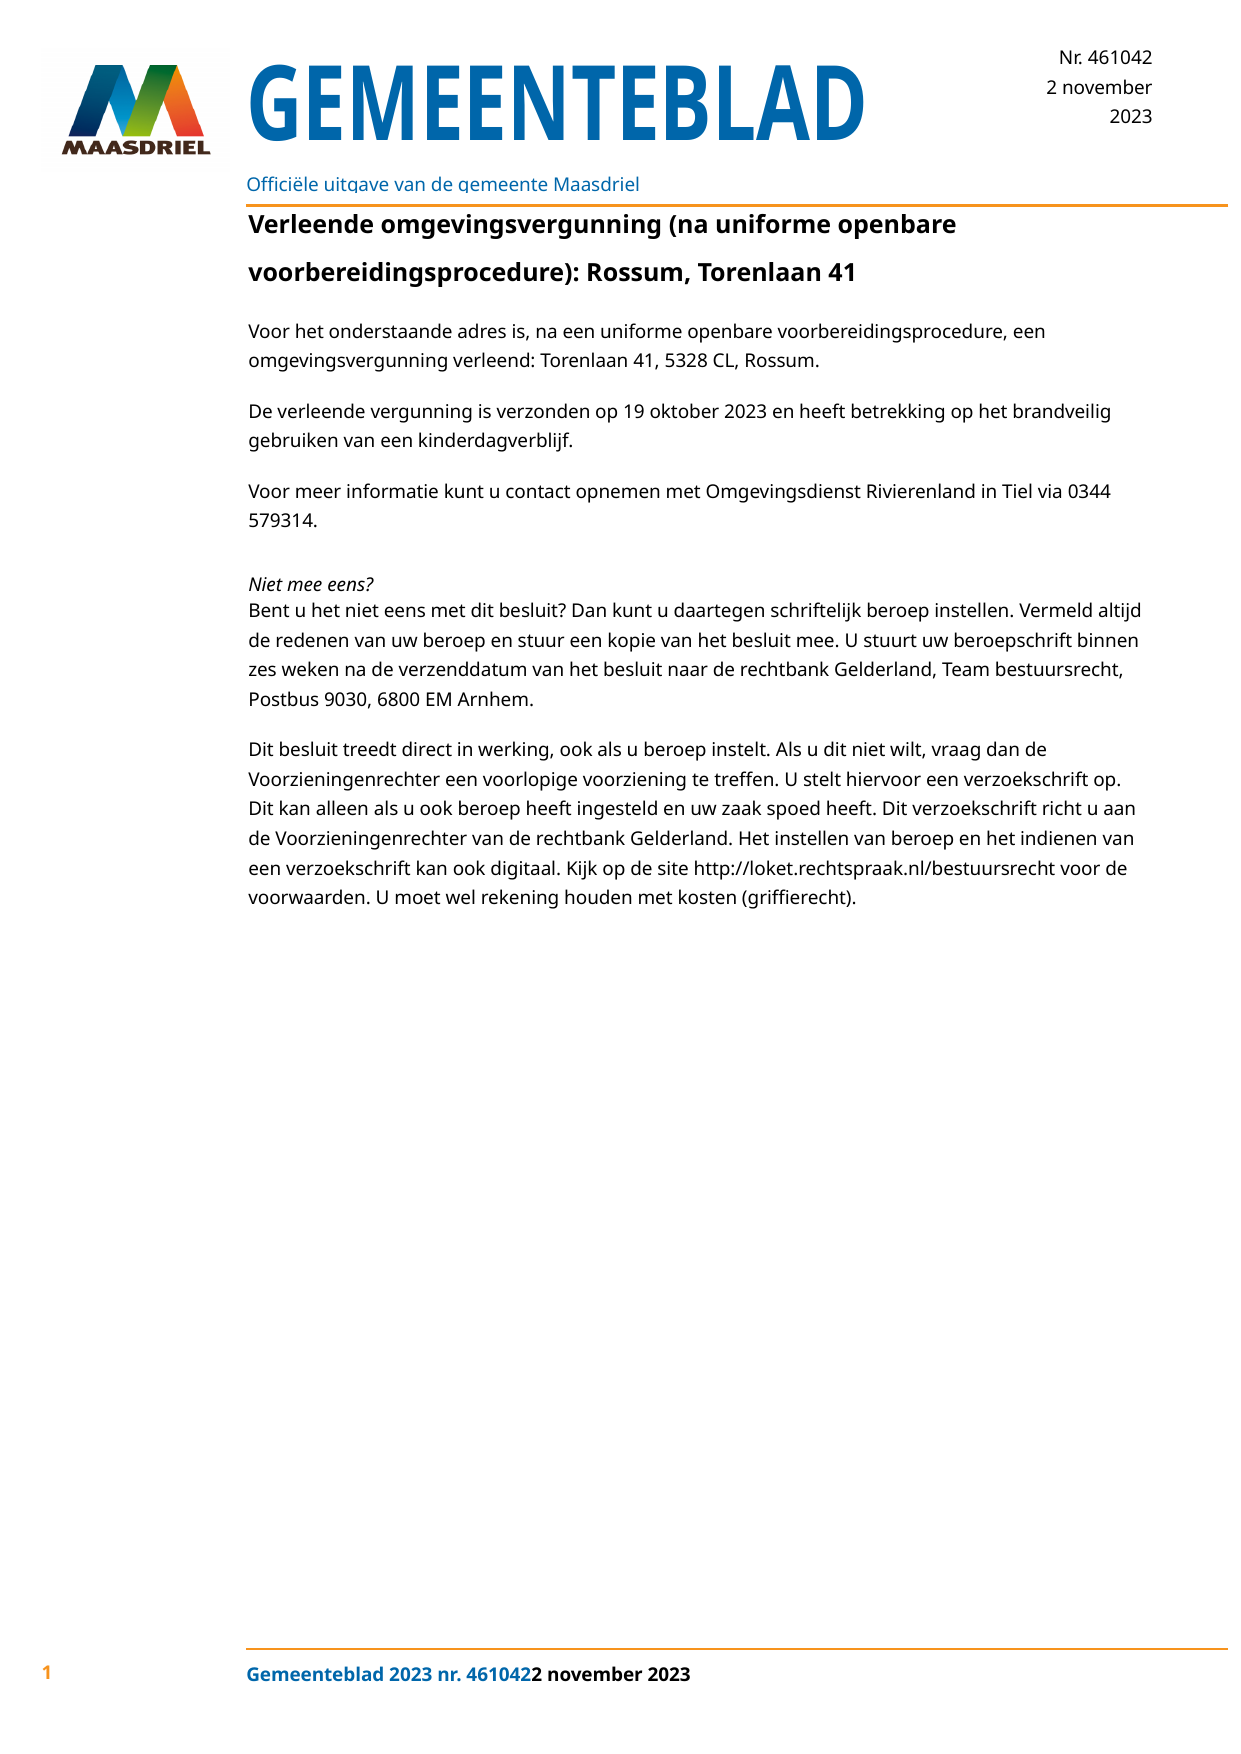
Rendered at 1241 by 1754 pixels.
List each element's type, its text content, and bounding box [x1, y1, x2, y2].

picture [41, 47, 231, 172]
text Voor meer informatie kunt u contact opnemen met Omgevingsdienst Rivierenland in Tiel via 0344 579314. [248, 478, 1152, 533]
text Voor het onderstaande adres is, na een uniforme openbare voorbereidingsprocedure, een omgevingsvergunning verleend: Torenlaan 41, 5328 CL, Rossum. [248, 318, 1152, 373]
text Verleende omgevingsvergunning (na uniforme openbare voorbereidingsprocedure): Rossum, Torenlaan 41 [248, 207, 1152, 288]
text Dit besluit treedt direct in werking, ook als u beroep instelt. Als u dit niet wilt, vraag dan de Voorzieningenrechter een voorlopige voorziening te treffen. U stelt hiervoor een verzoekschrift op. Dit kan alleen als u ook beroep heeft ingesteld en uw zaak spoed heeft. Dit verzoekschrift richt u aan de Voorzieningenrechter van de rechtbank Gelderland. Het instellen van beroep en het indienen van een verzoekschrift kan ook digitaal. Kijk op de site http://loket.rechtspraak.nl/bestuursrecht voor de voorwaarden. U moet wel rekening houden met kosten (griffierecht). [248, 736, 1152, 910]
text Niet mee eens? [248, 571, 1152, 597]
text Bent u het niet eens met dit besluit? Dan kunt u daartegen schriftelijk beroep instellen. Vermeld altijd de redenen van uw beroep en stuur een kopie van het besluit mee. U stuurt uw beroepschrift binnen zes weken na de verzenddatum van het besluit naar de rechtbank Gelderland, Team bestuursrecht, Postbus 9030, 6800 EM Arnhem. [248, 597, 1152, 712]
text De verleende vergunning is verzonden op 19 oktober 2023 en heeft betrekking op het brandveilig gebruiken van een kinderdagverblijf. [248, 398, 1152, 453]
